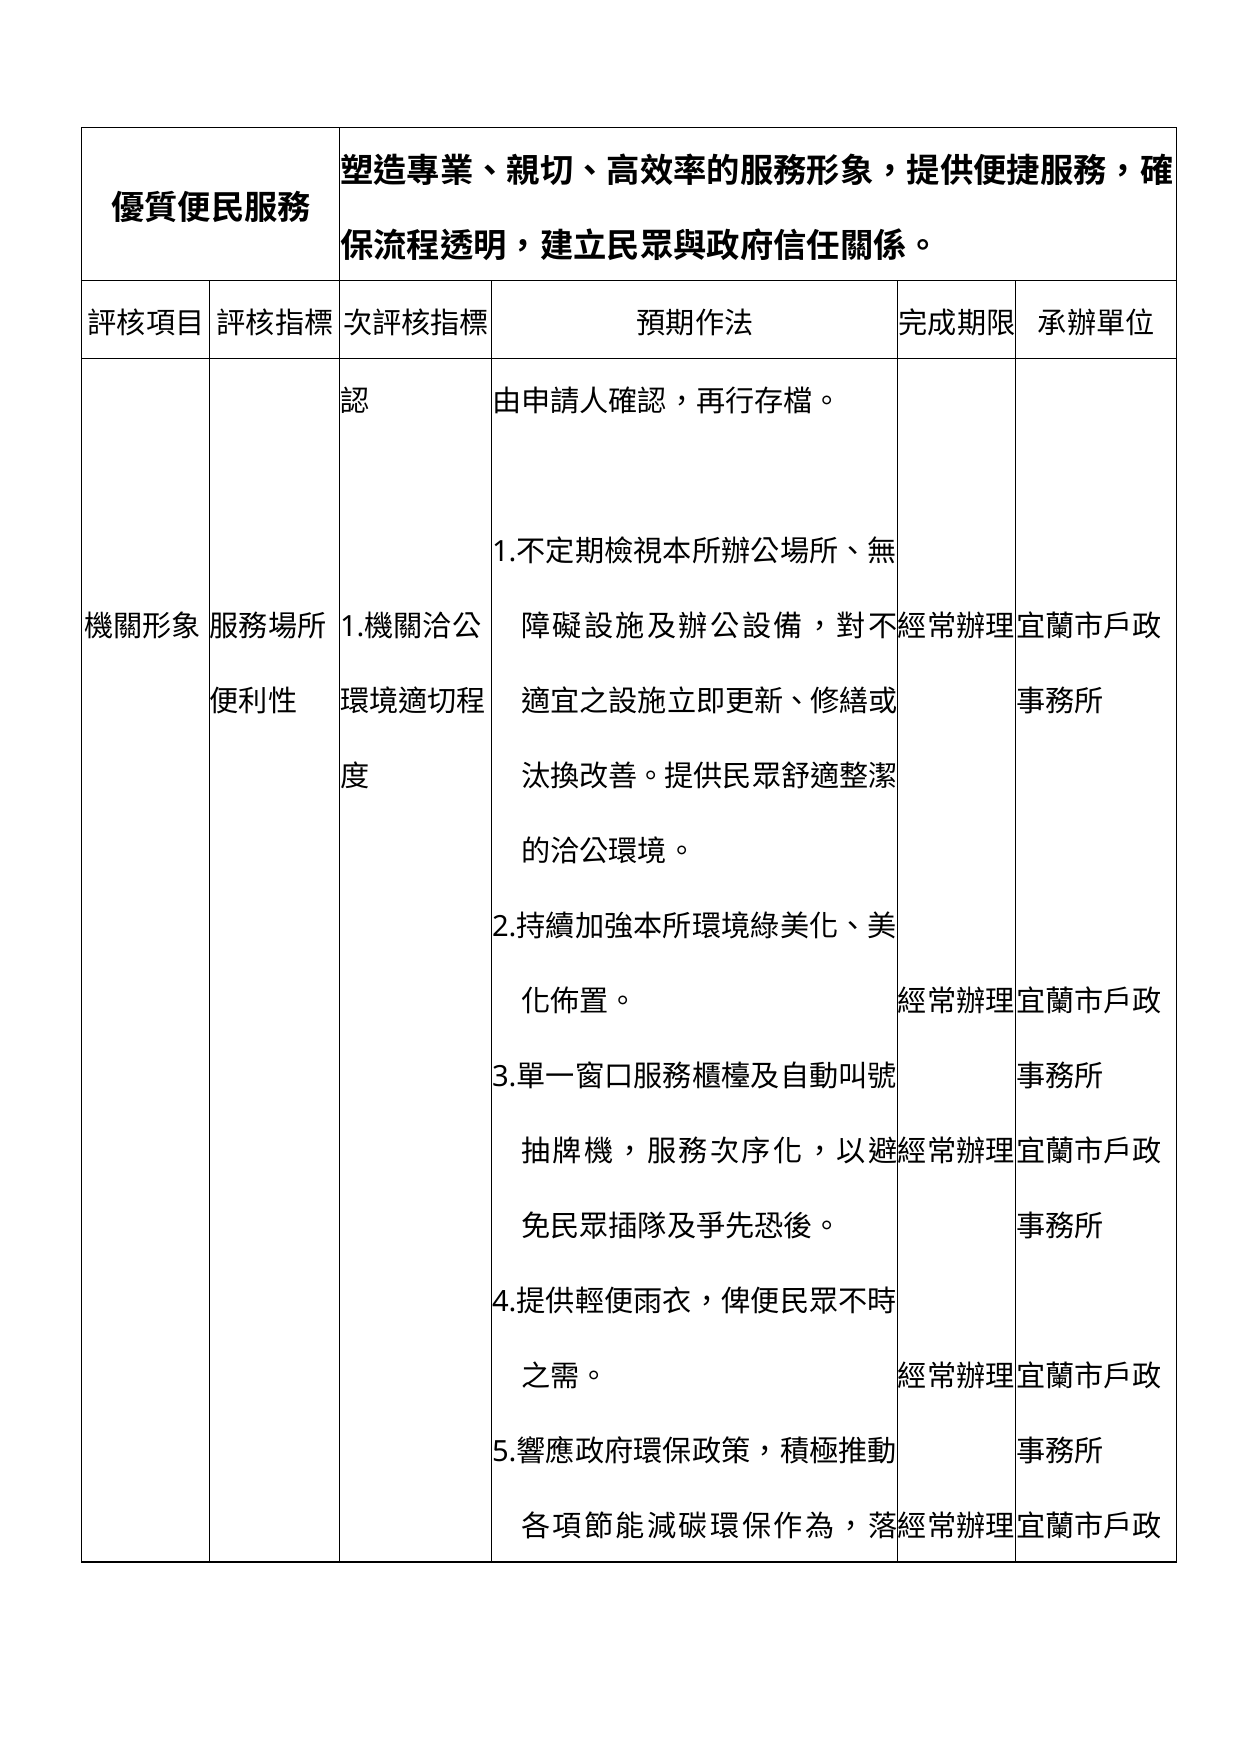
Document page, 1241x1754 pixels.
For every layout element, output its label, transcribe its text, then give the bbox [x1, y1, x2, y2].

table_cell 完成期限 [898, 281, 1015, 358]
table_cell 預期作法 [492, 281, 897, 358]
table_cell 機關形象 [82, 359, 209, 1561]
table_cell 評核指標 [210, 281, 339, 358]
table_cell 經常辦理 經常辦理 經常辦理 經常辦理 經常辦理 [898, 359, 1015, 1561]
table_cell 認 1.機關洽公環境適切程度 [340, 359, 491, 1561]
table_cell 評核項目 [82, 281, 209, 358]
table_header 優質便民服務 [82, 128, 339, 280]
table_cell 服務場所便利性 [210, 359, 339, 1561]
table_header 塑造專業、親切、高效率的服務形象，提供便捷服務，確保流程透明，建立民眾與政府信任關係。 [340, 128, 1176, 280]
table_cell 宜蘭市戶政事務所 宜蘭市戶政事務所 宜蘭市戶政事務所 宜蘭市戶政事務所 宜蘭市戶政 [1016, 359, 1176, 1561]
table_cell 承辦單位 [1016, 281, 1176, 358]
table_cell 各服務櫃台執行全功能單一窗口服務，由同一窗口受理各類申辦案件，並隨時檢討服務項目及作為。 戶籍作業相關處理作業程序規定，並隨時配合法令修改或民眾實際需要檢討縮短民眾申辦案件流程提升行政效率。 民眾因故未攜帶他轄戶口名 簿申辦之案件，以所內註記方式辦理，請他方戶所通知所轄戶長辦理換發，節省民眾時間，並落實便民服務。 3.於縣府「為民服務中心」設置請領戶籍謄本櫃台，服務洽公民眾。 1.提供各類申請書表、委託書及同意書等供民眾取用。 2.對於外籍配偶申辦歸化國籍案件，使用跨機關電子閘門認證，運用移民署入出境查詢系統及法務部刑事資料查詢系統，協查當事人入出境及刑事資料，減少當事人往返奔波及所需檢附之書證。 於服務場所及機關網站公布本所聯絡地址、服務電話、傳真機號碼各項受理案件標準作業程序單一窗口服務項目應備證件、作業流程圖等供民眾瀏覽查詢。 對於民眾各項申請案件，於本所網站公布申請需知，並提供各項申請表格供民眾下載，且配合縣府編印申請手冊發送民眾周知。 以機關公文查詢案件時，由專責櫃台負責服務查詢。 各服務櫃台受理案件，於登打申請書詳細核對無訛後，列印由申請人確認，再行存檔。 1.不定期檢視本所辦公場所、無障礙設施及辦公設備，對不適宜之設施立即更新、修繕或汰換改善。提供民眾舒適整潔的洽公環境。 2.持續加強本所環境綠美化、美化佈置。 3.單一窗口服務櫃檯及自動叫號抽牌機，服務次序化，以避免民眾插隊及爭先恐後。 4.提供輕便雨衣，俾便民眾不時之需。 5.響應政府環保政策，積極推動各項節能減碳環保作為，落實垃圾分類及資源回收再利用 。 1.設置核心設施：無障礙設施（無障礙專用電梯及斜坡道）以利身障及年長者申辦戶政業務。 2.本所設有65歲以上年長民眾貼心服務專屬櫃台。 3.本所樓下設有服務鈴，供身心障礙或老弱婦孺方便辦理。 4.設置服務台、民眾書寫台、飲水機、宣導資料。 5.其他設施：架設老花眼鏡。 本所服務場所各項設施隨時 維護更新，並設專人完善管理，以符合民眾需要。 加強同仁臨櫃禮儀，積極推動服務作為，服務同仁並主動關心民眾，協助民眾檢查攜帶證件是否備齊並告知辦理程序，以縮短民眾等候時間。 1.配合縣府辦理不定時電話禮貌測試，強化同仁電話禮儀，藉以提昇服務效能。 2.派遣同仁參加為民服務講習訓練，加強同仁專業知能，以提升員工服務品質。 1.對於民眾申辦之案件,主動且正確地提供與問題有關完整資訊給予詢問民眾，對於證件未齊者並開立「一次告知單」，避免民眾來回補件時間。 2.利用所務會議等公開場合辦 理法令研討，提升同仁回應問題之精準及內容的正確率，藉以提昇同仁專業知識及業務處理流程熟悉度。 3.利用網路連結內政部戶政司資訊網站提供同仁參閱最新戶政法令規定。 1.加強與里內各機關及社區聯繫，加強宣導各項便民服務。 2.本所設置「LED字幕機」適 時將政策及法令規定，透過跑馬燈進行宣導。 1.設置意見箱及電子信箱辦理 服務滿意度調查，並分析檢討改進，確實瞭解民眾對本所服務措施的觀感。 2.廣納民眾意見，作為本所改進參考並協助民眾解決各項疑難。 3.每日蒐集民眾反映的意見表 ，作出最正確的檢討改進。 4.對於各項意見，主任不定時或利用所務會議時間提出檢討改進。 對於民眾意見與抱怨（含電子 郵件及現場），均指派專人處理與溝通，且定期檢討。 對於民眾意見與抱怨，均給予 妥善處理，權責屬本所者當即 進行改進，屬於上級機關者即 陳報上級。 [492, 359, 897, 1561]
table_cell 次評核指標 [340, 281, 491, 358]
